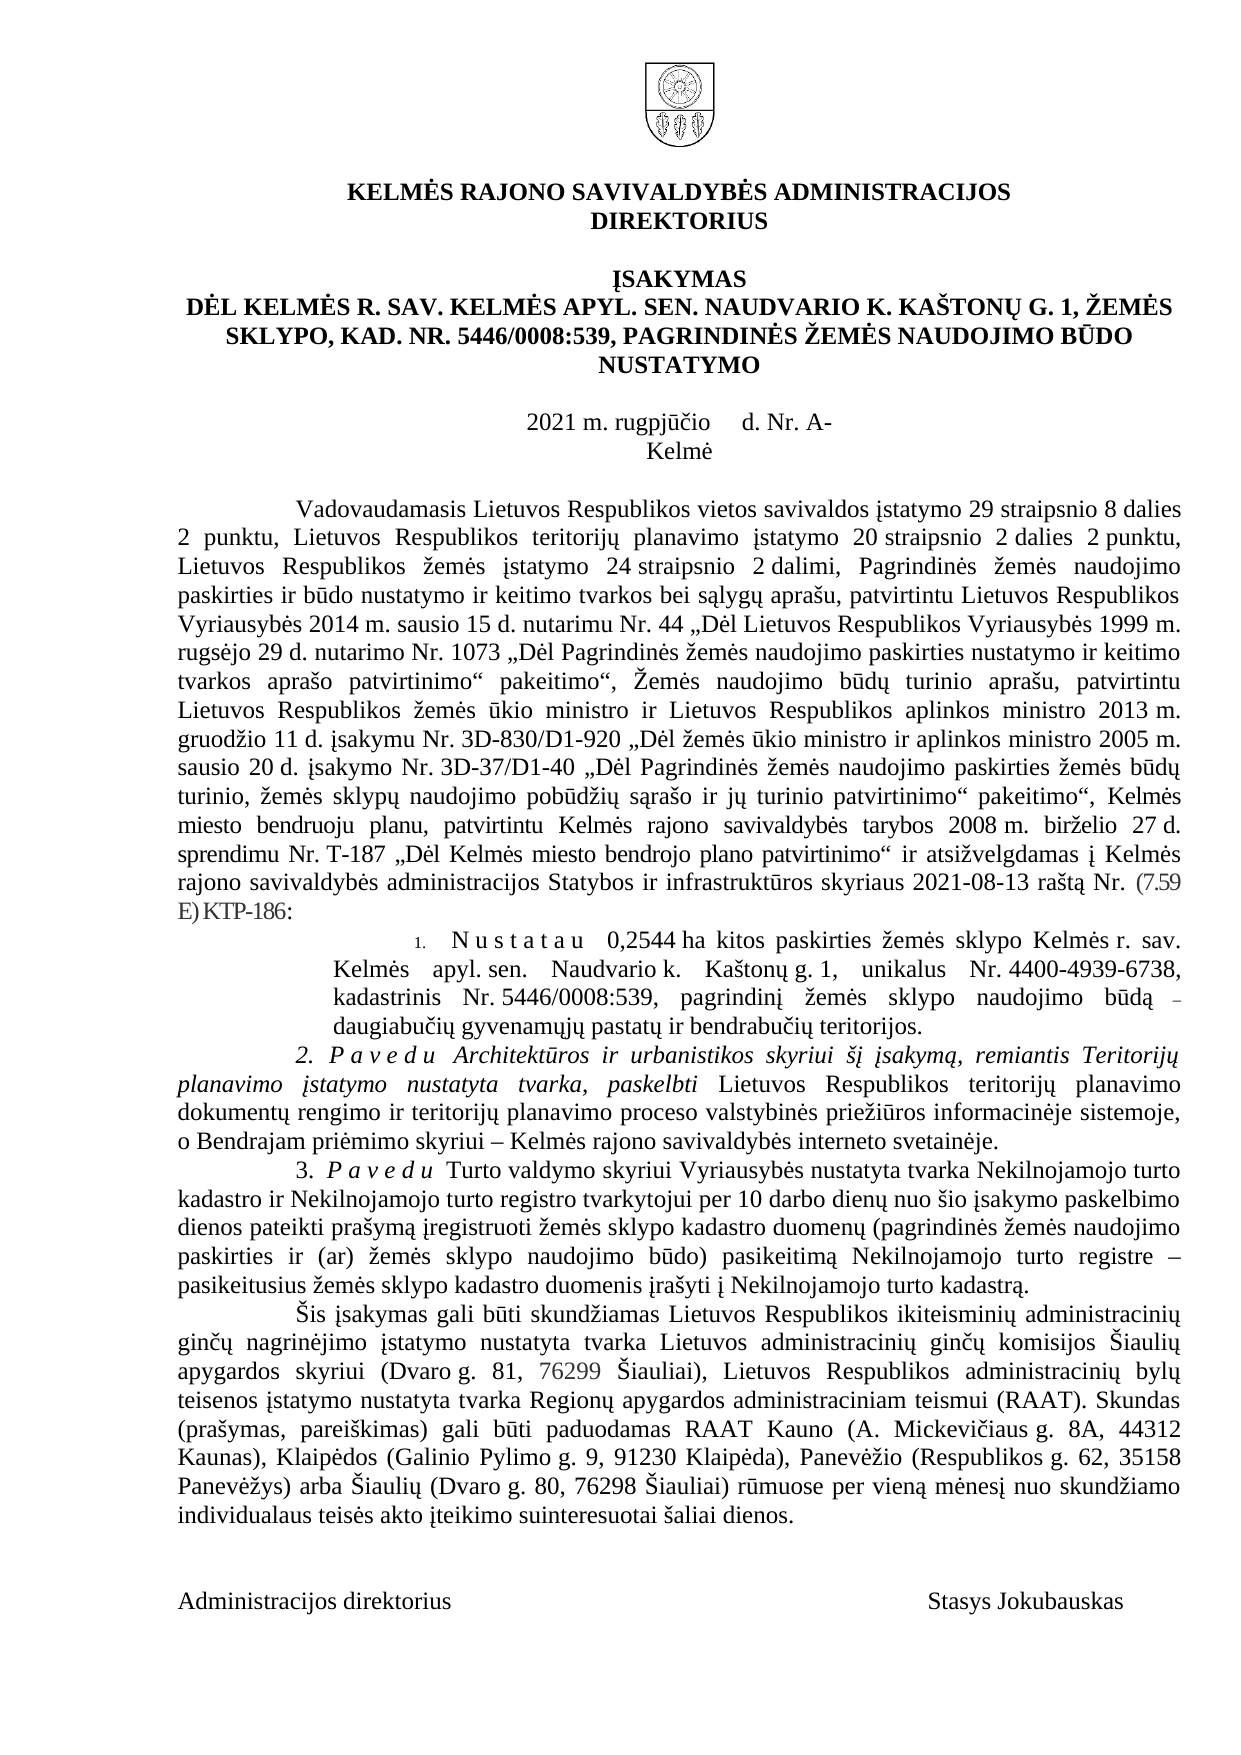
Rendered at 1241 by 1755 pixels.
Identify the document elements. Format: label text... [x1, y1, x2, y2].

list Nustatau 0,2544 ha kitos paskirties žemės sklypo Kelmės r. sav. Kelmės apyl. sen. Naudvario k. Kaštonų g. 1, unikalus Nr. 4400-4939-6738, kadastrinis Nr. 5446/0008:539, pagrindinį žemės sklypo naudojimo būdą – daugiabučių gyvenamųjų pastatų ir bendrabučių teritorijos. [295, 925, 1181, 1040]
text ĮSAKYMAS [177, 264, 1181, 292]
text Administracijos direktorius Stasys Jokubauskas [177, 1586, 1181, 1615]
text Vadovaudamasis Lietuvos Respublikos vietos savivaldos įstatymo 29 straipsnio 8 dalies 2 punktu, Lietuvos Respublikos teritorijų planavimo įstatymo 20 straipsnio 2 dalies 2 punktu, Lietuvos Respublikos žemės įstatymo 24 straipsnio 2 dalimi, Pagrindinės žemės naudojimo paskirties ir būdo nustatymo ir keitimo tvarkos bei sąlygų aprašu, patvirtintu Lietuvos Respublikos Vyriausybės 2014 m. sausio 15 d. nutarimu Nr. 44 „Dėl Lietuvos Respublikos Vyriausybės 1999 m. rugsėjo 29 d. nutarimo Nr. 1073 „Dėl Pagrindinės žemės naudojimo paskirties nustatymo ir keitimo tvarkos aprašo patvirtinimo“ pakeitimo“, Žemės naudojimo būdų turinio aprašu, patvirtintu Lietuvos Respublikos žemės ūkio ministro ir Lietuvos Respublikos aplinkos ministro 2013 m. gruodžio 11 d. įsakymu Nr. 3D-830/D1-920 „Dėl žemės ūkio ministro ir aplinkos ministro 2005 m. sausio 20 d. įsakymo Nr. 3D-37/D1-40 „Dėl Pagrindinės žemės naudojimo paskirties žemės būdų turinio, žemės sklypų naudojimo pobūdžių sąrašo ir jų turinio patvirtinimo“ pakeitimo“, Kelmės miesto bendruoju planu, patvirtintu Kelmės rajono savivaldybės tarybos 2008 m. birželio 27 d. sprendimu Nr. T-187 „Dėl Kelmės miesto bendrojo plano patvirtinimo“ ir atsižvelgdamas į Kelmės rajono savivaldybės administracijos Statybos ir infrastruktūros skyriaus 2021-08-13 raštą Nr. (7.59 E) KTP-186: [177, 494, 1181, 925]
text Kelmė [177, 436, 1181, 465]
text Šis įsakymas gali būti skundžiamas Lietuvos Respublikos ikiteisminių administracinių ginčų nagrinėjimo įstatymo nustatyta tvarka Lietuvos administracinių ginčų komisijos Šiaulių apygardos skyriui (Dvaro g. 81, 76299 Šiauliai), Lietuvos Respublikos administracinių bylų teisenos įstatymo nustatyta tvarka Regionų apygardos administraciniam teismui (RAAT). Skundas (prašymas, pareiškimas) gali būti paduodamas RAAT Kauno (A. Mickevičiaus g. 8A, 44312 Kaunas), Klaipėdos (Galinio Pylimo g. 9, 91230 Klaipėda), Panevėžio (Respublikos g. 62, 35158 Panevėžys) arba Šiaulių (Dvaro g. 80, 76298 Šiauliai) rūmuose per vieną mėnesį nuo skundžiamo individualaus teisės akto įteikimo suinteresuotai šaliai dienos. [177, 1299, 1181, 1529]
subtitle DĖL KELMĖS R. SAV. KELMĖS APYL. SEN. NAUDVARIO K. KAŠTONŲ G. 1, ŽEMĖS SKLYPO, KAD. NR. 5446/0008:539, PAGRINDINĖS ŽEMĖS NAUDOJIMO BŪDO NUSTATYMO [177, 292, 1181, 379]
text 3. Pavedu Turto valdymo skyriui Vyriausybės nustatyta tvarka Nekilnojamojo turto kadastro ir Nekilnojamojo turto registro tvarkytojui per 10 darbo dienų nuo šio įsakymo paskelbimo dienos pateikti prašymą įregistruoti žemės sklypo kadastro duomenų (pagrindinės žemės naudojimo paskirties ir (ar) žemės sklypo naudojimo būdo) pasikeitimą Nekilnojamojo turto registre – pasikeitusius žemės sklypo kadastro duomenis įrašyti į Nekilnojamojo turto kadastrą. [177, 1155, 1181, 1299]
text 2021 m. rugpjūčio d. Nr. A- [177, 407, 1181, 436]
subtitle KELMĖS RAJONO SAVIVALDYBĖS ADMINISTRACIJOS [177, 177, 1181, 206]
text DIREKTORIUS [177, 206, 1181, 235]
text 2. Pavedu Architektūros ir urbanistikos skyriui šį įsakymą, remiantis Teritorijų planavimo įstatymo nustatyta tvarka, paskelbti Lietuvos Respublikos teritorijų planavimo dokumentų rengimo ir teritorijų planavimo proceso valstybinės priežiūros informacinėje sistemoje, o Bendrajam priėmimo skyriui – Kelmės rajono savivaldybės interneto svetainėje. [177, 1040, 1181, 1155]
